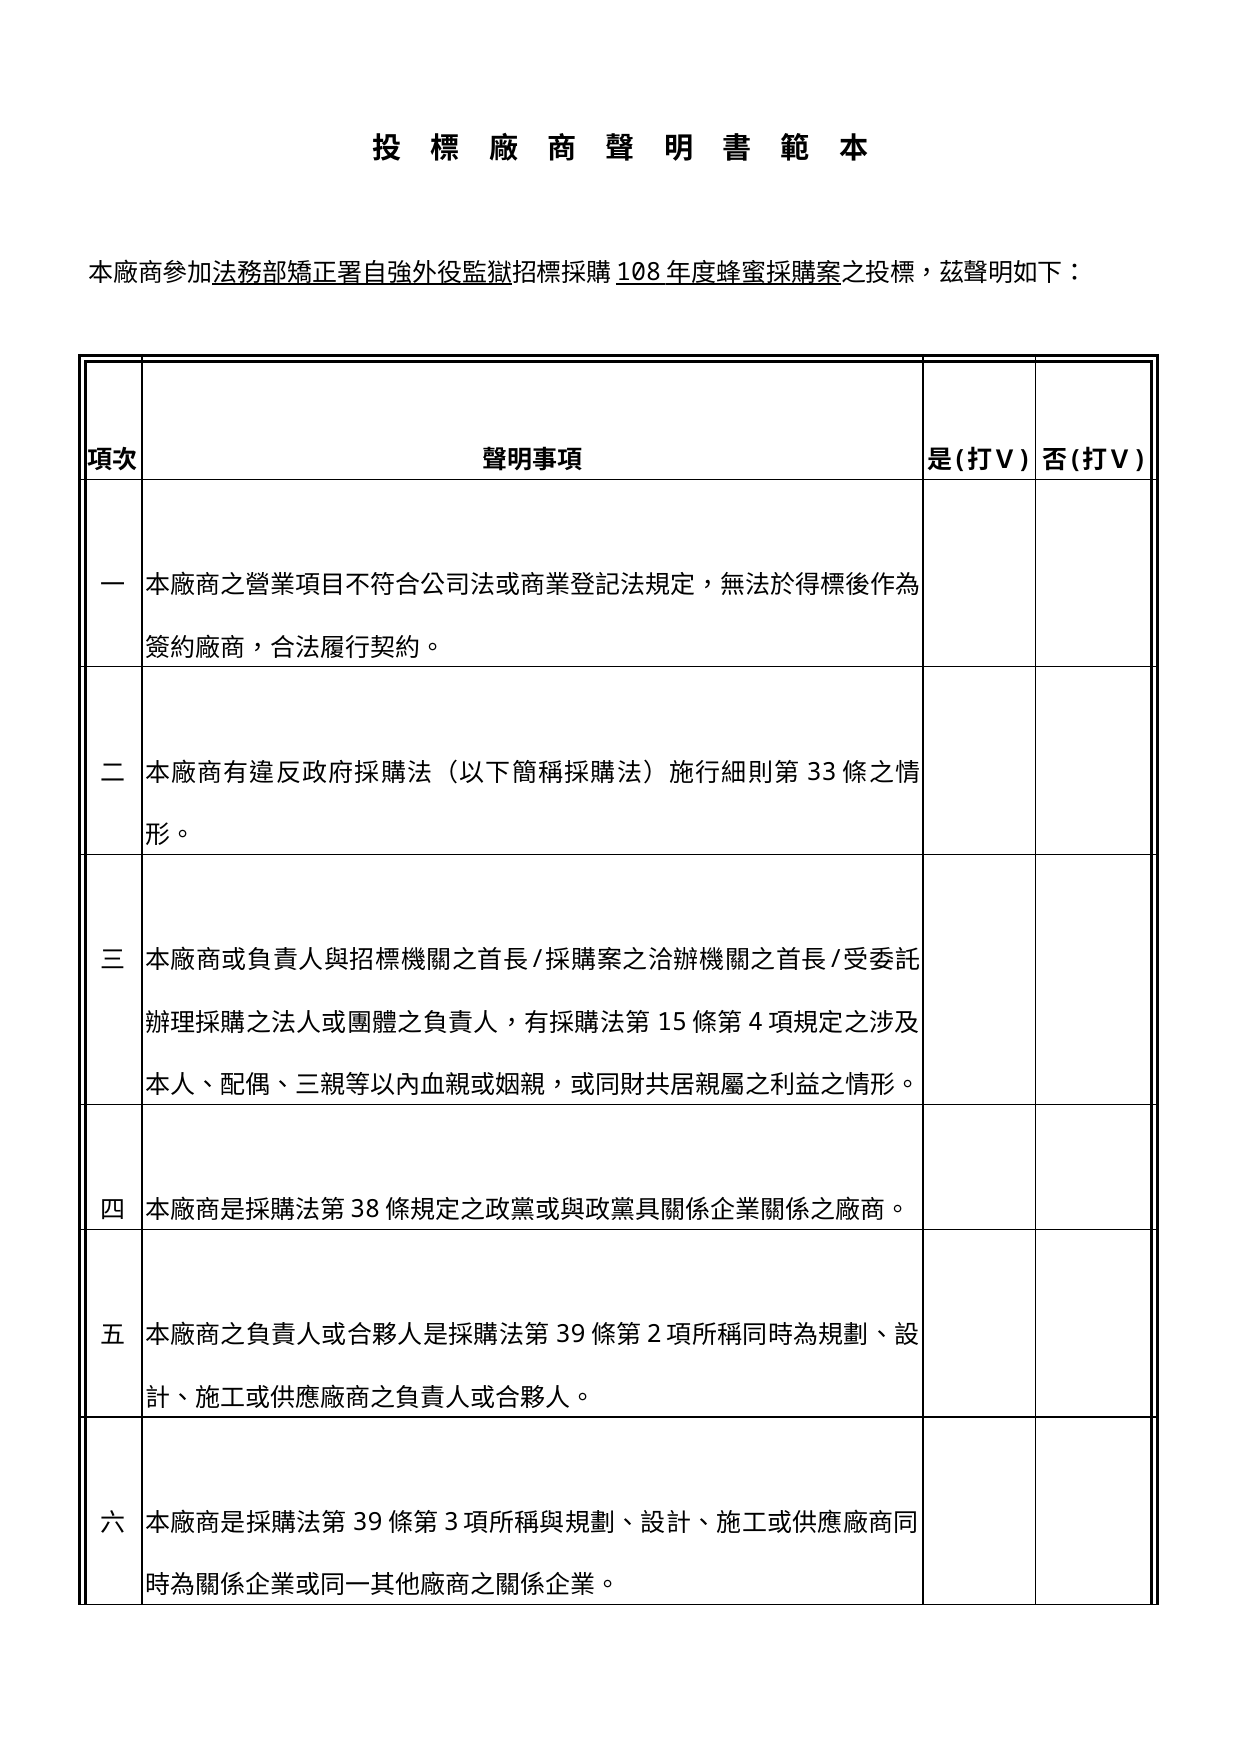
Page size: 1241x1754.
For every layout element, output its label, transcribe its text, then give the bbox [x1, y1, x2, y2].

table_cell 本廠商之負責人或合夥人是採購法第39條第2項所稱同時為規劃、設計、施工或供應廠商之負責人或合夥人。 [143, 1230, 922, 1416]
table_cell [1036, 480, 1150, 666]
table_cell 五 [87, 1230, 141, 1416]
table_cell [1036, 667, 1150, 854]
table_cell [924, 667, 1035, 854]
table_header 否(打Ｖ) [1036, 357, 1154, 479]
table_cell [1036, 1105, 1150, 1229]
table_cell [924, 1105, 1035, 1229]
table_header 聲明事項 [143, 363, 922, 479]
table_cell [924, 1418, 1035, 1604]
table_header 項次 [83, 357, 141, 479]
table_cell [924, 480, 1035, 666]
table_cell 一 [87, 480, 141, 666]
table_cell 本廠商之營業項目不符合公司法或商業登記法規定，無法於得標後作為簽約廠商，合法履行契約。 [143, 480, 922, 666]
table_cell [1036, 1418, 1150, 1604]
table_cell [1036, 1230, 1150, 1416]
table_cell [924, 855, 1035, 1104]
table_cell 本廠商是採購法第38條規定之政黨或與政黨具關係企業關係之廠商。 [143, 1105, 922, 1229]
table_header 是(打Ｖ) [924, 363, 1035, 479]
text 投 標 廠 商 聲 明 書 範 本 [89, 104, 1152, 166]
table_cell 本廠商或負責人與招標機關之首長/採購案之洽辦機關之首長/受委託辦理採購之法人或團體之負責人，有採購法第15條第4項規定之涉及本人、配偶、三親等以內血親或姻親，或同財共居親屬之利益之情形。 [143, 855, 922, 1104]
table_cell 三 [87, 855, 141, 1104]
table_cell [924, 1230, 1035, 1416]
table_cell 六 [87, 1418, 141, 1604]
table_cell 本廠商是採購法第39條第3項所稱與規劃、設計、施工或供應廠商同時為關係企業或同一其他廠商之關係企業。 [143, 1418, 922, 1604]
table_cell [1036, 855, 1150, 1104]
table_cell 二 [87, 667, 141, 854]
table_cell 本廠商有違反政府採購法（以下簡稱採購法）施行細則第33條之情形。 [143, 667, 922, 854]
table_cell 四 [87, 1105, 141, 1229]
text 本廠商參加法務部矯正署自強外役監獄招標採購108年度蜂蜜採購案之投標，茲聲明如下： [89, 229, 1152, 291]
